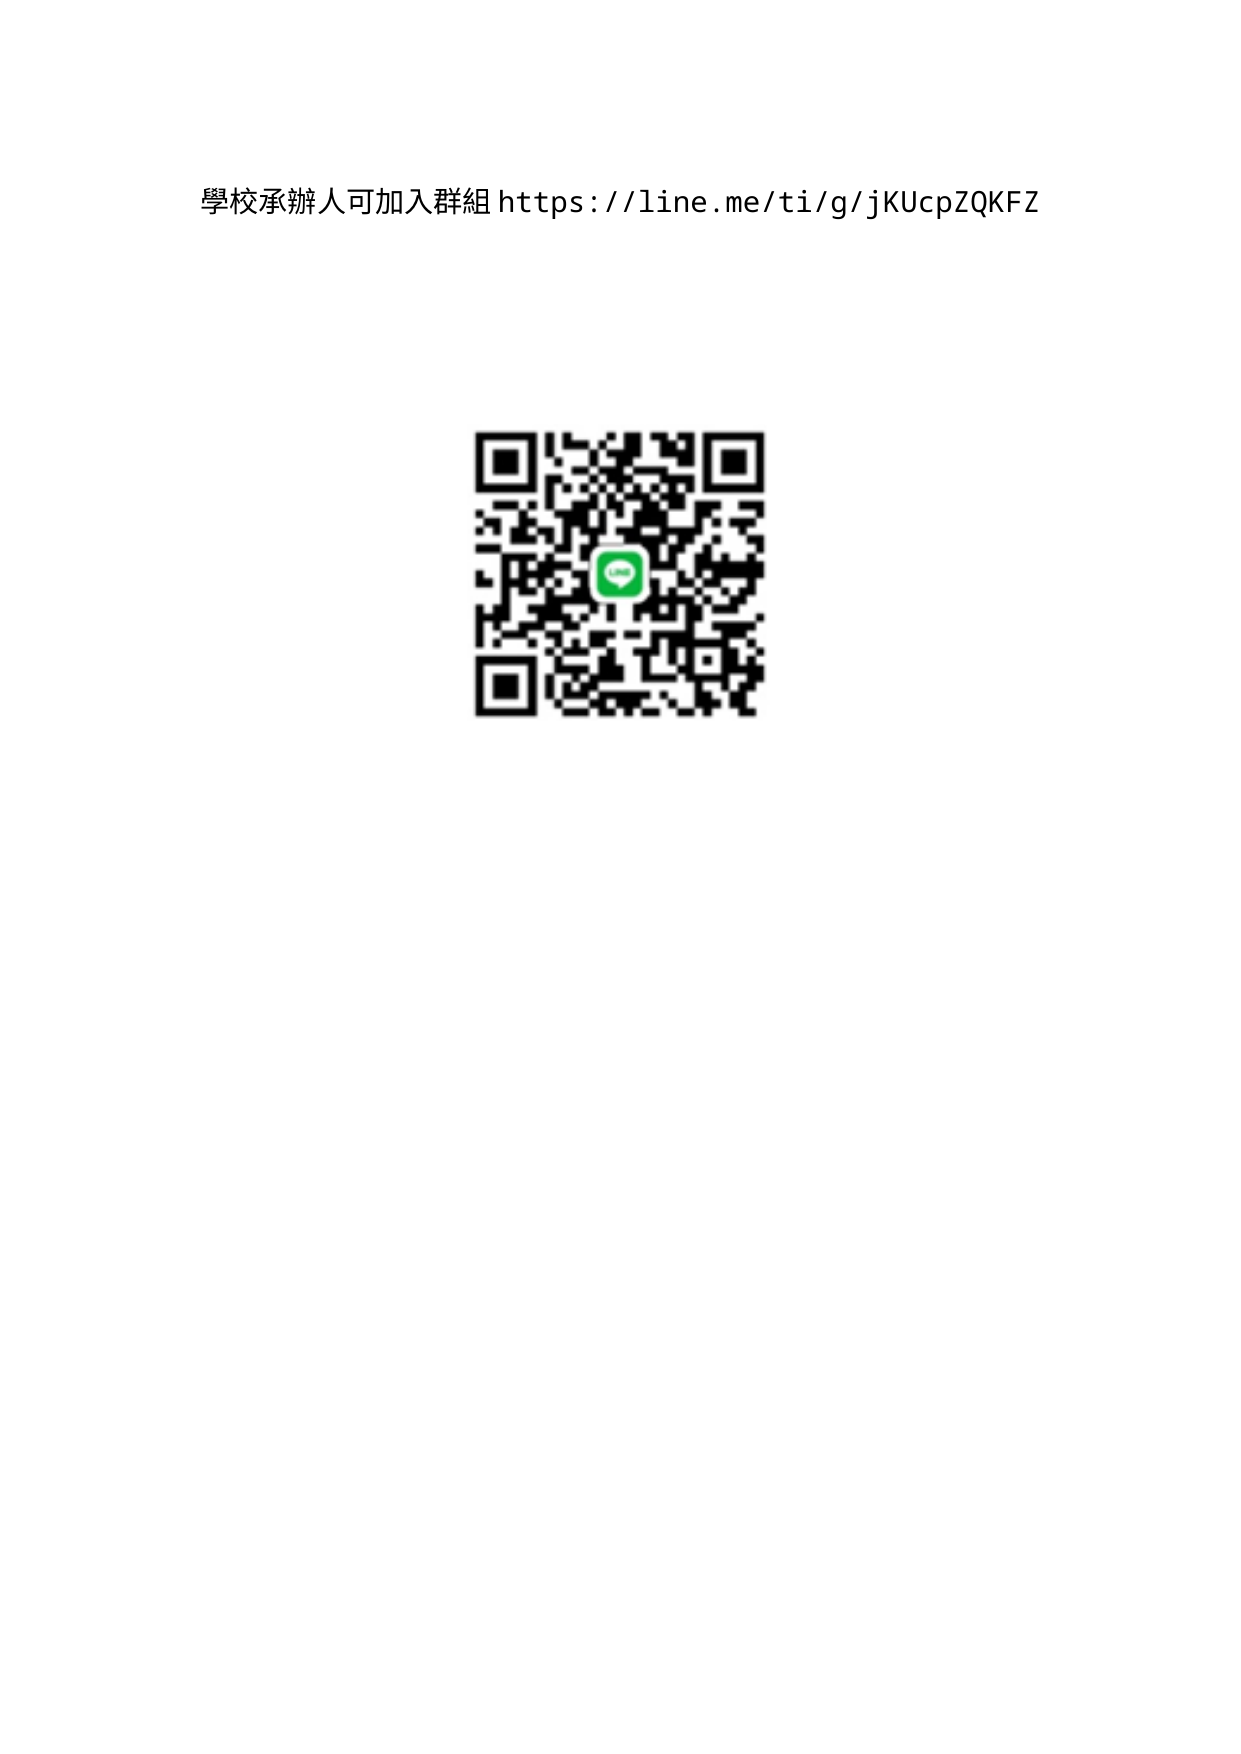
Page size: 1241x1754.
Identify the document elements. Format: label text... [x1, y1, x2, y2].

text 學校承辦人可加入群組https://line.me/ti/g/jKUcpZQKFZ [187, 158, 1053, 221]
